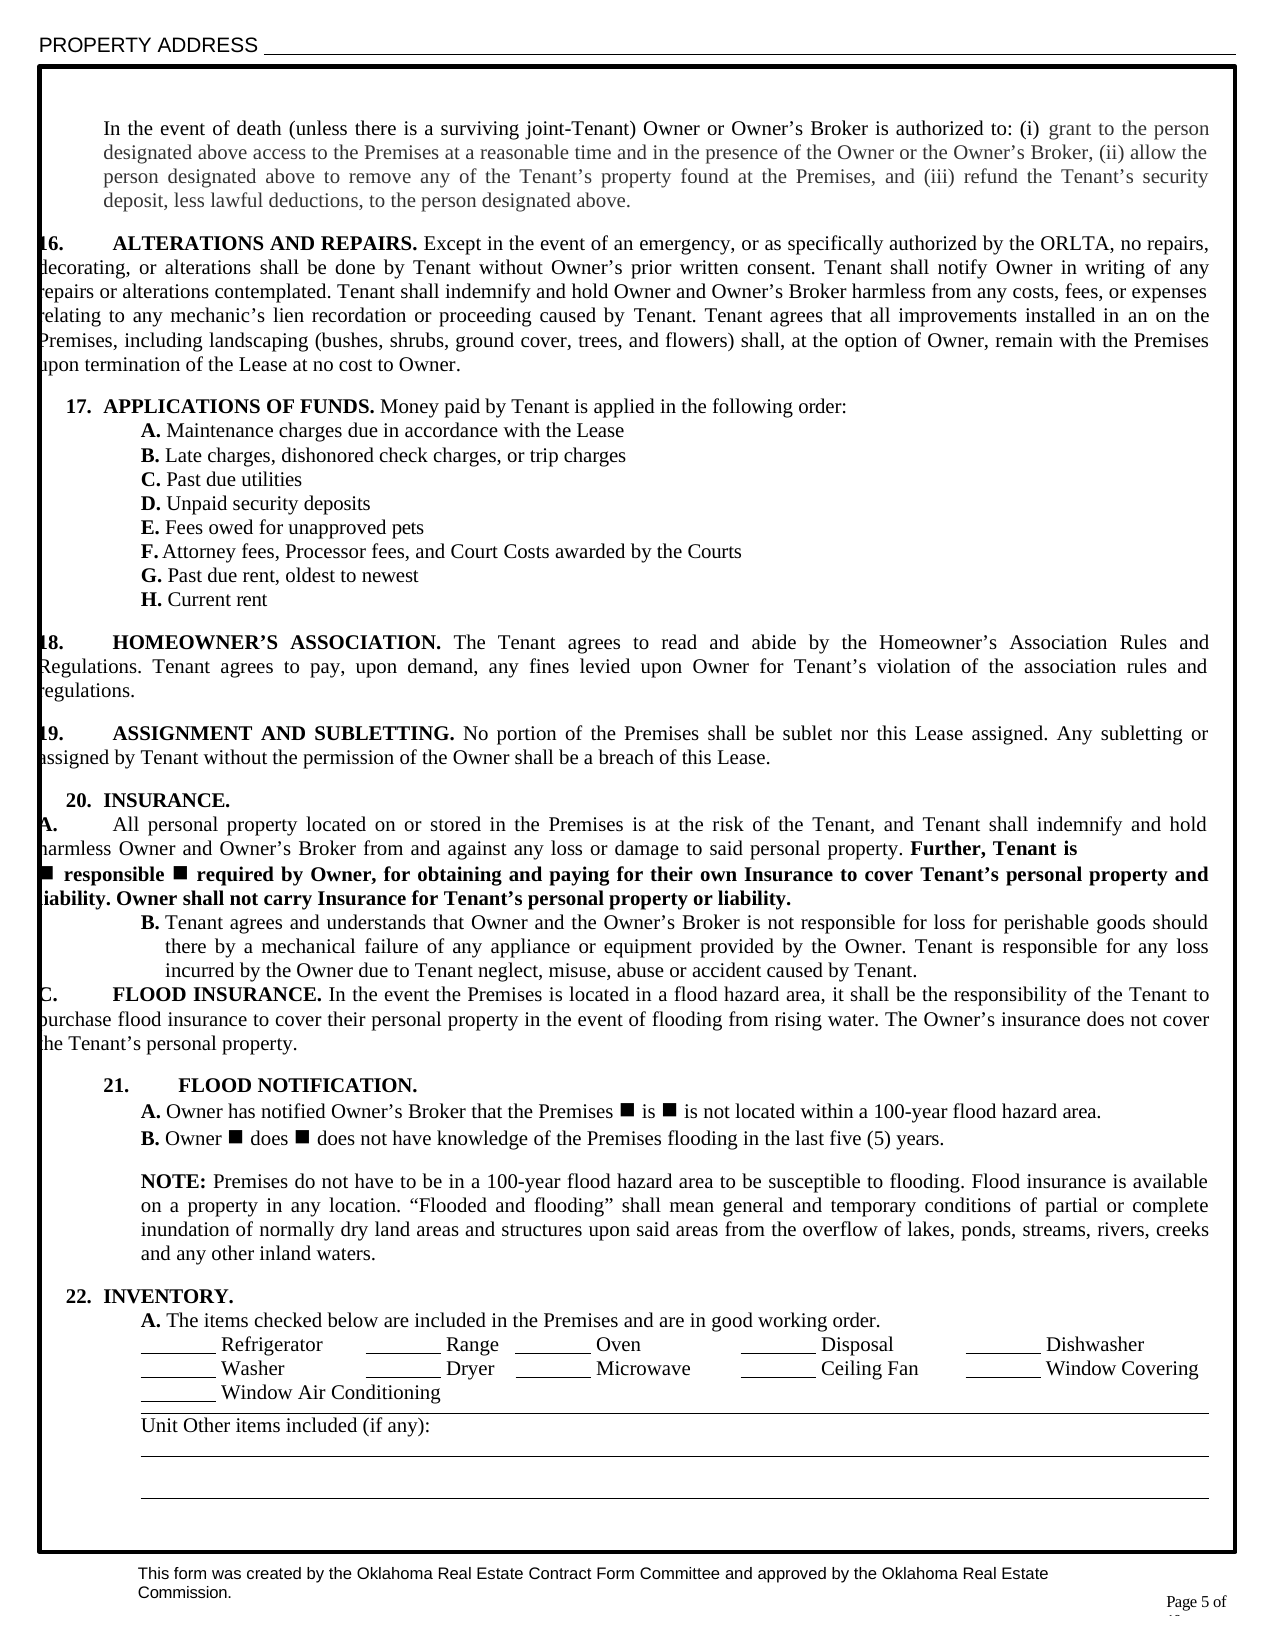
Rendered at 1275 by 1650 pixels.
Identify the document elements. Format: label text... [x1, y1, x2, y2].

list APPLICATIONS OF FUNDS. Money paid by Tenant is applied in the following order: [66, 394, 1233, 418]
list Owner has notified Owner’s Broker that the Premises ■ is ■ is not located within a 100-year flood hazard area. [141, 1097, 1233, 1124]
list FLOOD INSURANCE. In the event the Premises is located in a flood hazard area, it shall be the responsibility of the Tenant to purchase flood insurance to cover their personal property in the event of flooding from rising water. The Owner’s insurance does not cover the Tenant’s personal property. [42, 982, 1210, 1054]
text Unit Other items included (if any): [141, 1414, 481, 1437]
list Past due rent, oldest to newest [141, 563, 1233, 587]
list ALTERATIONS AND REPAIRS. Except in the event of an emergency, or as specifically authorized by the ORLTA, no repairs, decorating, or alterations shall be done by Tenant without Owner’s prior written consent. Tenant shall notify Owner in writing of any repairs or alterations contemplated. Tenant shall indemnify and hold Owner and Owner’s Broker harmless from any costs, fees, or expenses relating to any mechanic’s lien recordation or proceeding caused by Tenant. Tenant agrees that all improvements installed in an on the Premises, including landscaping (bushes, shrubs, ground cover, trees, and flowers) shall, at the option of Owner, remain with the Premises upon termination of the Lease at no cost to Owner. [42, 231, 1210, 376]
list Current rent [141, 587, 1233, 611]
list ASSIGNMENT AND SUBLETTING. No portion of the Premises shall be sublet nor this Lease assigned. Any subletting or assigned by Tenant without the permission of the Owner shall be a breach of this Lease. [42, 721, 1209, 769]
list Late charges, dishonored check charges, or trip charges [141, 443, 1233, 467]
list Owner ■ does ■ does not have knowledge of the Premises flooding in the last five (5) years. [141, 1124, 1233, 1150]
text In the event of death (unless there is a surviving joint-Tenant) Owner or Owner’s Broker is authorized to: (i) grant to the person designated above access to the Premises at a reasonable time and in the presence of the Owner or the Owner’s Broker, (ii) allow the person designated above to remove any of the Tenant’s property found at the Premises, and (iii) refund the Tenant’s security deposit, less lawful deductions, to the person designated above. [103, 116, 1210, 212]
list Fees owed for unapproved pets [141, 515, 1233, 539]
text Window Air Conditioning [141, 1380, 481, 1413]
list HOMEOWNER’S ASSOCIATION. The Tenant agrees to read and abide by the Homeowner’s Association Rules and Regulations. Tenant agrees to pay, upon demand, any fines levied upon Owner for Tenant’s violation of the association rules and regulations. [42, 630, 1209, 702]
list The items checked below are included in the Premises and are in good working order. [141, 1308, 1233, 1332]
subtitle INVENTORY. [66, 1284, 1233, 1308]
text Refrigerator Range Oven Disposal Dishwasher [141, 1332, 1233, 1356]
text NOTE: Premises do not have to be in a 100-year flood hazard area to be susceptible to flooding. Flood insurance is available on a property in any location. “Flooded and flooding” shall mean general and temporary conditions of partial or complete inundation of normally dry land areas and structures upon said areas from the overflow of lakes, ponds, streams, rivers, creeks and any other inland waters. [141, 1169, 1209, 1265]
subtitle INSURANCE. [66, 788, 1233, 812]
text Washer Dryer Microwave Ceiling Fan Window Covering [141, 1356, 1233, 1380]
list Past due utilities [141, 467, 1233, 491]
list Attorney fees, Processor fees, and Court Costs awarded by the Courts [141, 539, 1233, 563]
list Unpaid security deposits [141, 491, 1233, 515]
subtitle responsible ■ required by Owner, for obtaining and paying for their own Insurance to cover Tenant’s personal property and liability. Owner shall not carry Insurance for Tenant’s personal property or liability. [42, 860, 1210, 910]
list Tenant agrees and understands that Owner and the Owner’s Broker is not responsible for loss for perishable goods should there by a mechanical failure of any appliance or equipment provided by the Owner. Tenant is responsible for any loss incurred by the Owner due to Tenant neglect, misuse, abuse or accident caused by Tenant. [141, 910, 1210, 982]
list All personal property located on or stored in the Premises is at the risk of the Tenant, and Tenant shall indemnify and hold harmless Owner and Owner’s Broker from and against any loss or damage to said personal property. Further, Tenant is [42, 812, 1210, 860]
list Maintenance charges due in accordance with the Lease [141, 418, 1233, 442]
subtitle FLOOD NOTIFICATION. [103, 1073, 1233, 1097]
